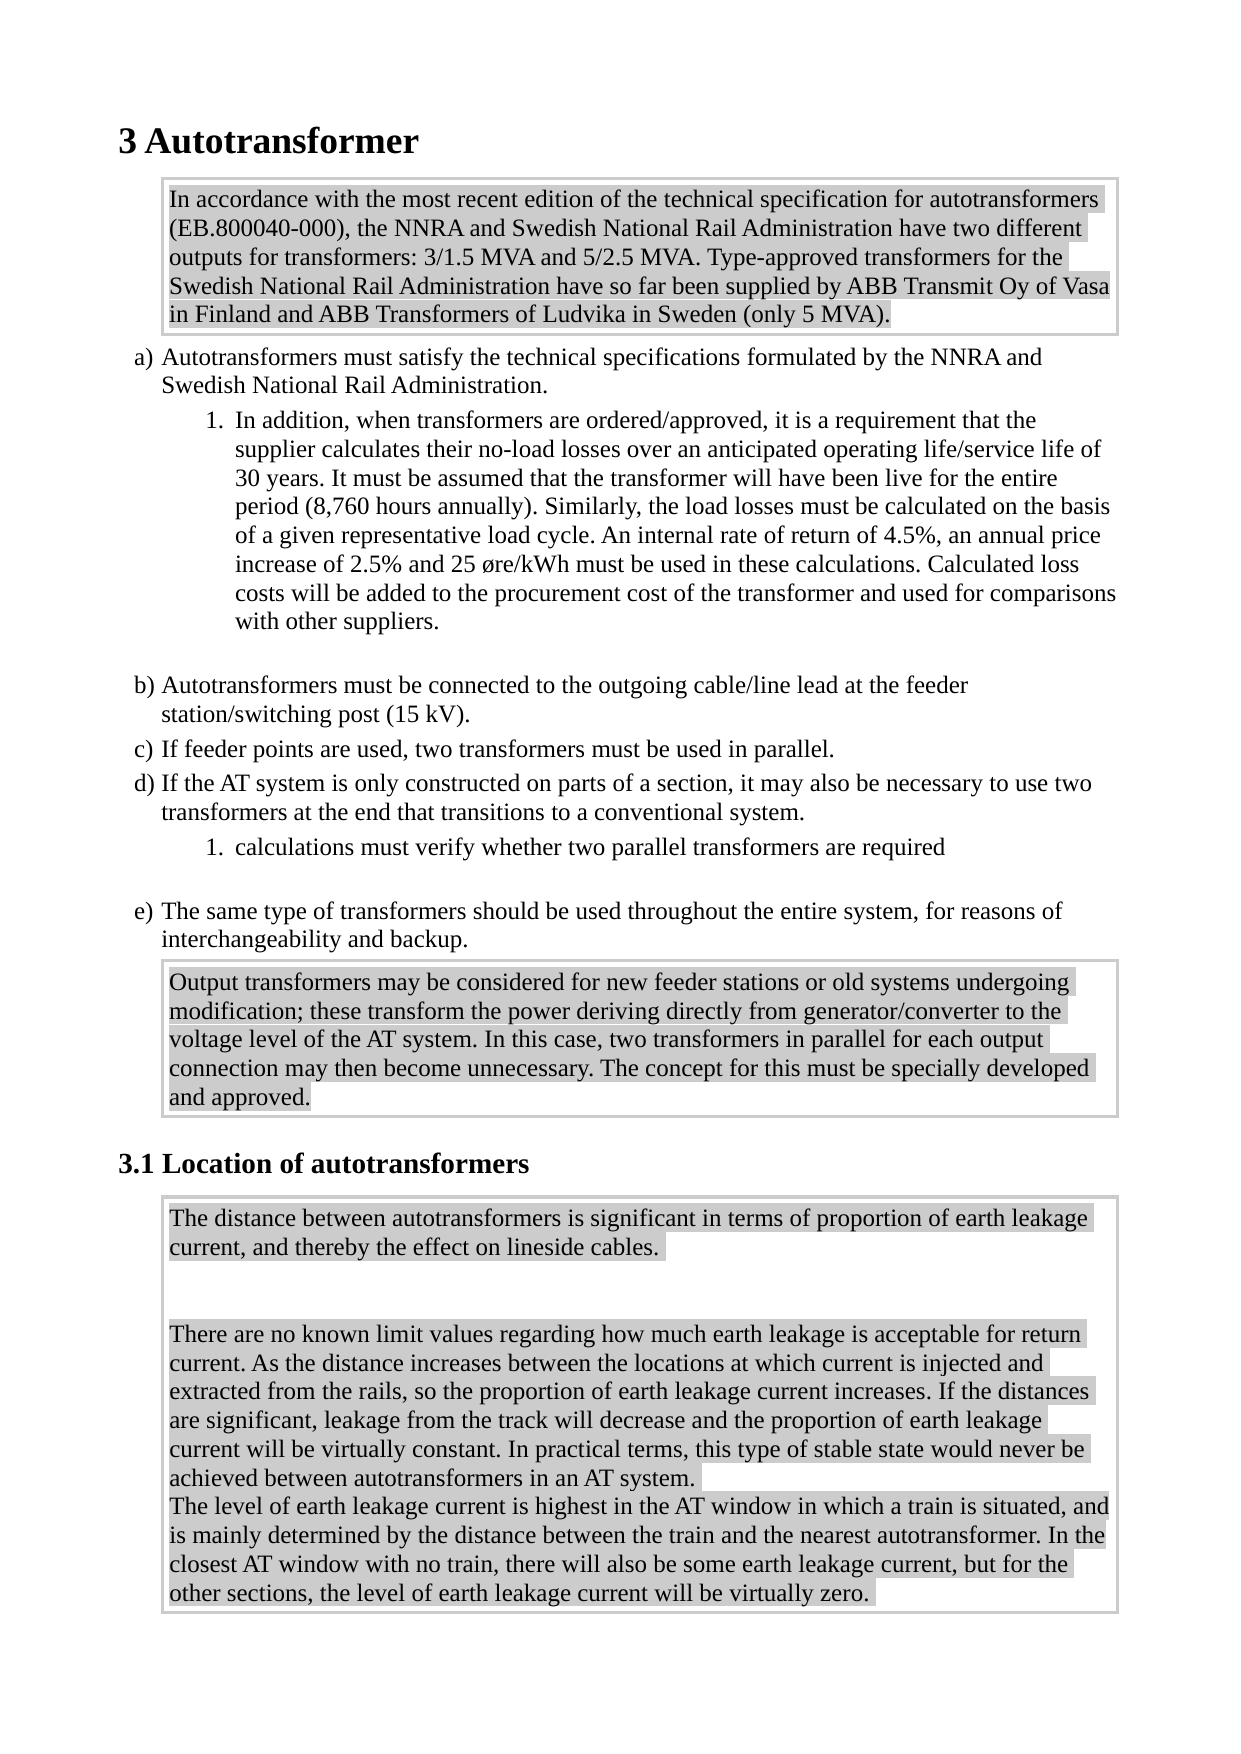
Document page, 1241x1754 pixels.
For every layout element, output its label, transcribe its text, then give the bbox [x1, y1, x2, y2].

table_cell [118, 956, 131, 1121]
table_cell calculations must verify whether two parallel transformers are required [158, 829, 1122, 893]
table_cell e) [131, 893, 158, 956]
table_cell [118, 731, 131, 766]
table_cell d) [131, 766, 158, 829]
table_cell [118, 668, 131, 731]
table_cell [131, 956, 158, 1121]
table_cell [118, 766, 131, 829]
table_cell [118, 402, 131, 668]
table_cell [118, 893, 131, 956]
table_cell If feeder points are used, two transformers must be used in parallel. [158, 731, 1122, 766]
table_cell Output transformers may be considered for new feeder stations or old systems undergoing modification; these transform the power deriving directly from generator/converter to the voltage level of the AT system. In this case, two transformers in parallel for each output connection may then become unnecessary. The concept for this must be specially developed and approved. [158, 956, 1122, 1121]
table_header [131, 174, 158, 339]
subtitle 3.1 Location of autotransformers [118, 1146, 1122, 1180]
table_cell c) [131, 731, 158, 766]
table_cell [118, 829, 131, 893]
table_header [118, 1193, 131, 1617]
table_cell [131, 402, 158, 668]
table_cell [131, 829, 158, 893]
table_cell Autotransformers must be connected to the outgoing cable/line lead at the feeder station/switching post (15 kV). [158, 668, 1122, 731]
table_cell The same type of transformers should be used throughout the entire system, for reasons of interchangeability and backup. [158, 893, 1122, 956]
table_cell a) [131, 339, 158, 402]
table_cell b) [131, 668, 158, 731]
table_cell [118, 339, 131, 402]
table_header [118, 174, 131, 339]
table_cell If the AT system is only constructed on parts of a section, it may also be necessary to use two transformers at the end that transitions to a conventional system. [158, 766, 1122, 829]
table_cell Autotransformers must satisfy the technical specifications formulated by the NNRA and Swedish National Rail Administration. [158, 339, 1122, 402]
table_header In accordance with the most recent edition of the technical specification for autotransformers (EB.800040-000), the NNRA and Swedish National Rail Administration have two different outputs for transformers: 3/1.5 MVA and 5/2.5 MVA. Type-approved transformers for the Swedish National Rail Administration have so far been supplied by ABB Transmit Oy of Vasa in Finland and ABB Transformers of Ludvika in Sweden (only 5 MVA). [158, 174, 1122, 339]
table_header [131, 1193, 158, 1617]
table_header The distance between autotransformers is significant in terms of proportion of earth leakage current, and thereby the effect on lineside cables. There are no known limit values regarding how much earth leakage is acceptable for return current. As the distance increases between the locations at which current is injected and extracted from the rails, so the proportion of earth leakage current increases. If the distances are significant, leakage from the track will decrease and the proportion of earth leakage current will be virtually constant. In practical terms, this type of stable state would never be achieved between autotransformers in an AT system. The level of earth leakage current is highest in the AT window in which a train is situated, and is mainly determined by the distance between the train and the nearest autotransformer. In the closest AT window with no train, there will also be some earth leakage current, but for the other sections, the level of earth leakage current will be virtually zero. [158, 1193, 1122, 1617]
table_cell In addition, when transformers are ordered/approved, it is a requirement that the supplier calculates their no-load losses over an anticipated operating life/service life of 30 years. It must be assumed that the transformer will have been live for the entire period (8,760 hours annually). Similarly, the load losses must be calculated on the basis of a given representative load cycle. An internal rate of return of 4.5%, an annual price increase of 2.5% and 25 øre/kWh must be used in these calculations. Calculated loss costs will be added to the procurement cost of the transformer and used for comparisons with other suppliers. [158, 402, 1122, 668]
subtitle 3 Autotransformer [118, 118, 1122, 161]
